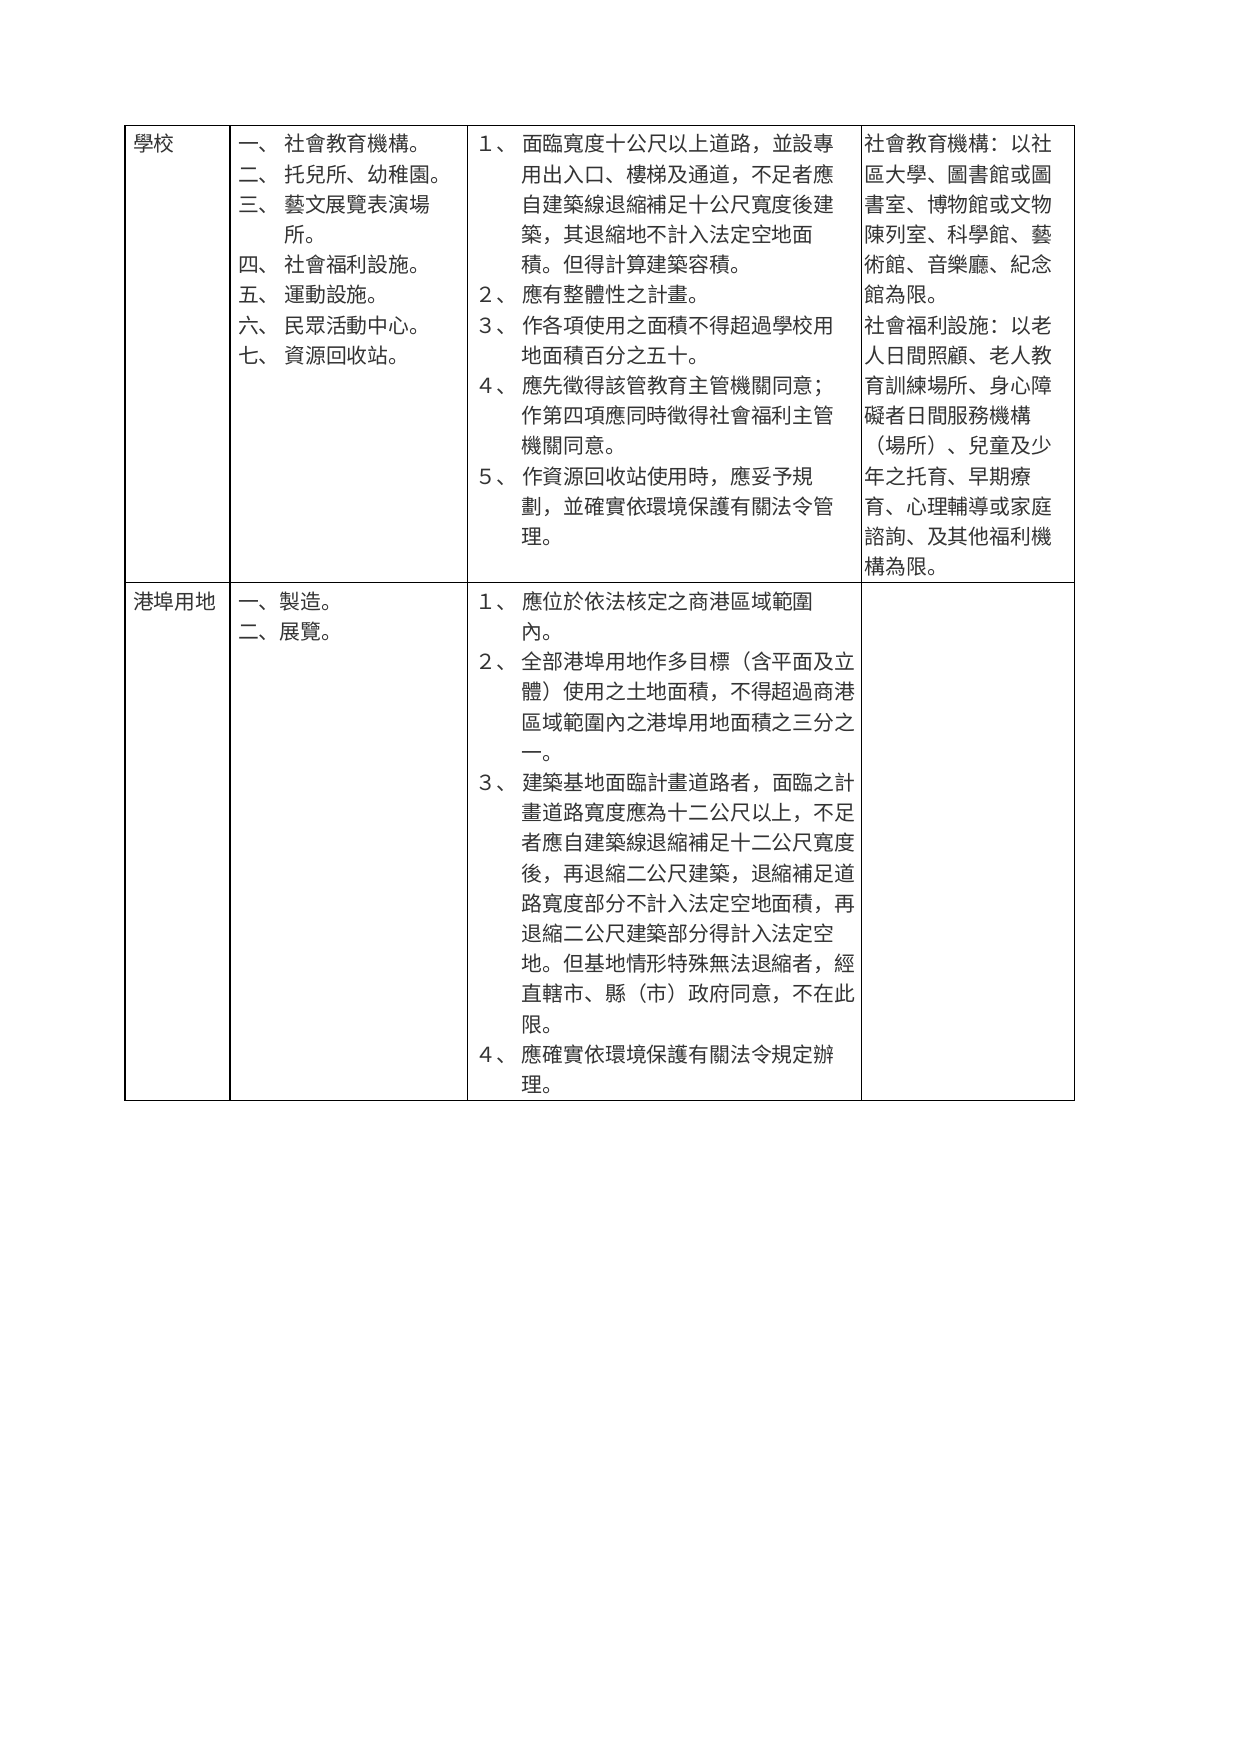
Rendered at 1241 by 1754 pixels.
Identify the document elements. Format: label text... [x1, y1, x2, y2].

table_cell 社會教育機構：以社區大學、圖書館或圖書室、博物館或文物陳列室、科學館、藝術館、音樂廳、紀念館為限。 社會福利設施：以老人日間照顧、老人教育訓練場所、身心障礙者日間服務機構（場所）、兒童及少年之托育、早期療育、心理輔導或家庭諮詢、及其他福利機構為限。 [862, 126, 1074, 582]
table_cell [862, 583, 1074, 1100]
table_cell 一、製造。 二、展覽。 [231, 583, 467, 1100]
table_cell 港埠用地 [126, 583, 229, 1100]
table_cell １、 面臨寬度十公尺以上道路，並設專用出入口、樓梯及通道，不足者應自建築線退縮補足十公尺寬度後建築，其退縮地不計入法定空地面積。但得計算建築容積。 ２、 應有整體性之計畫。 ３、 作各項使用之面積不得超過學校用地面積百分之五十。 ４、 應先徵得該管教育主管機關同意；作第四項應同時徵得社會福利主管機關同意。 ５、 作資源回收站使用時，應妥予規劃，並確實依環境保護有關法令管理。 [468, 126, 861, 582]
table_cell 一、 社會教育機構。 二、 托兒所、幼稚園。 三、 藝文展覽表演場所。 四、 社會福利設施。 五、 運動設施。 六、 民眾活動中心。 七、 資源回收站。 [231, 126, 467, 582]
table_cell 學校 [126, 126, 229, 582]
table_cell １、 應位於依法核定之商港區域範圍內。 ２、 全部港埠用地作多目標（含平面及立體）使用之土地面積，不得超過商港區域範圍內之港埠用地面積之三分之一。 ３、 建築基地面臨計畫道路者，面臨之計畫道路寬度應為十二公尺以上，不足者應自建築線退縮補足十二公尺寬度後，再退縮二公尺建築，退縮補足道路寬度部分不計入法定空地面積，再退縮二公尺建築部分得計入法定空地。但基地情形特殊無法退縮者，經直轄市、縣（市）政府同意，不在此限。 ４、 應確實依環境保護有關法令規定辦理。 [468, 583, 861, 1100]
